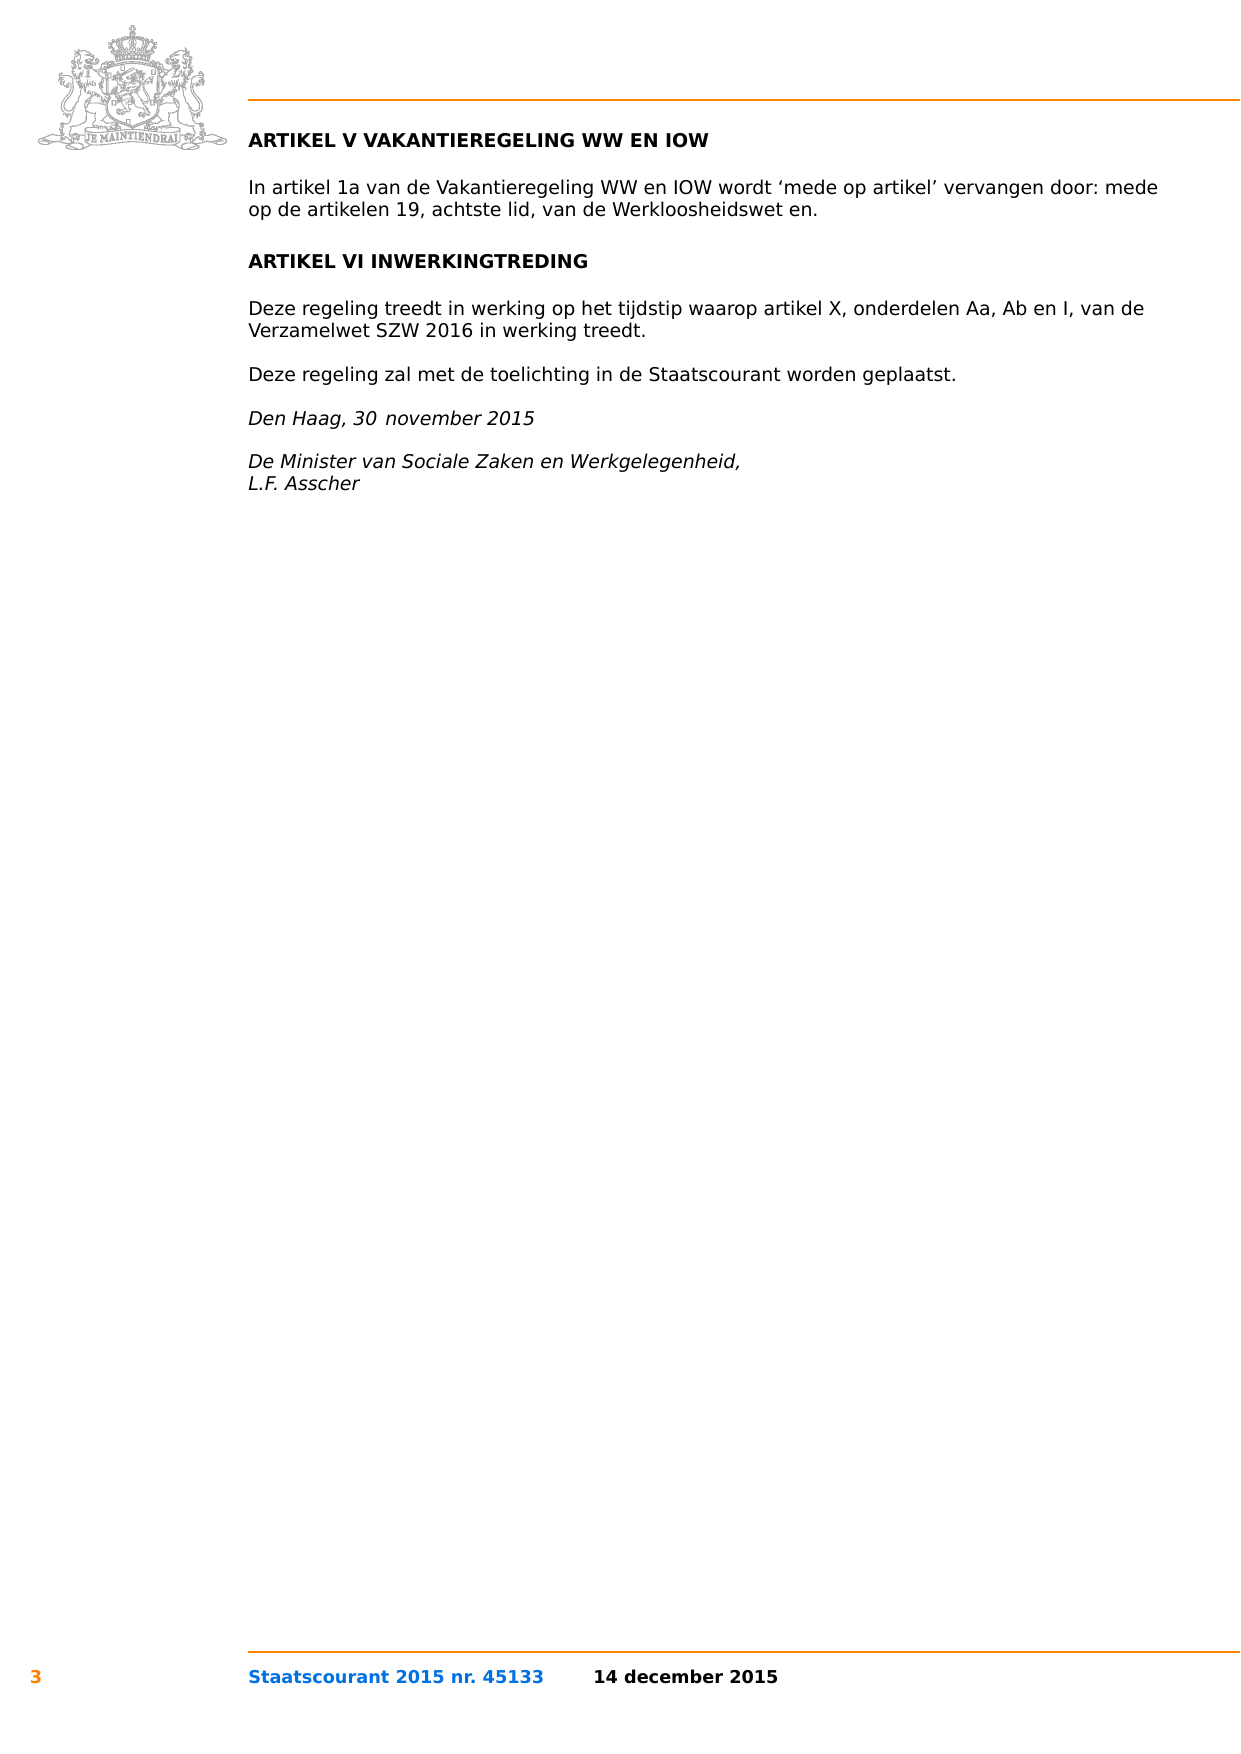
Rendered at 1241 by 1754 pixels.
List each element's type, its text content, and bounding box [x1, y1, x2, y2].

text Deze regeling zal met de toelichting in de Staatscourant worden geplaatst. [248, 364, 1163, 386]
subtitle ARTIKEL V VAKANTIEREGELING WW EN IOW [248, 130, 1163, 152]
text Deze regeling treedt in werking op het tijdstip waarop artikel X, onderdelen Aa, Ab en I, van de Verzamelwet SZW 2016 in werking treedt. [248, 298, 1163, 342]
picture [38, 25, 227, 150]
text Den Haag, 30 november 2015 [248, 407, 1163, 429]
text De Minister van Sociale Zaken en Werkgelegenheid, L.F. Asscher [248, 451, 1163, 495]
subtitle ARTIKEL VI INWERKINGTREDING [248, 251, 1163, 273]
text In artikel 1a van de Vakantieregeling WW en IOW wordt ‘mede op artikel’ vervangen door: mede op de artikelen 19, achtste lid, van de Werkloosheidswet en. [248, 177, 1163, 221]
